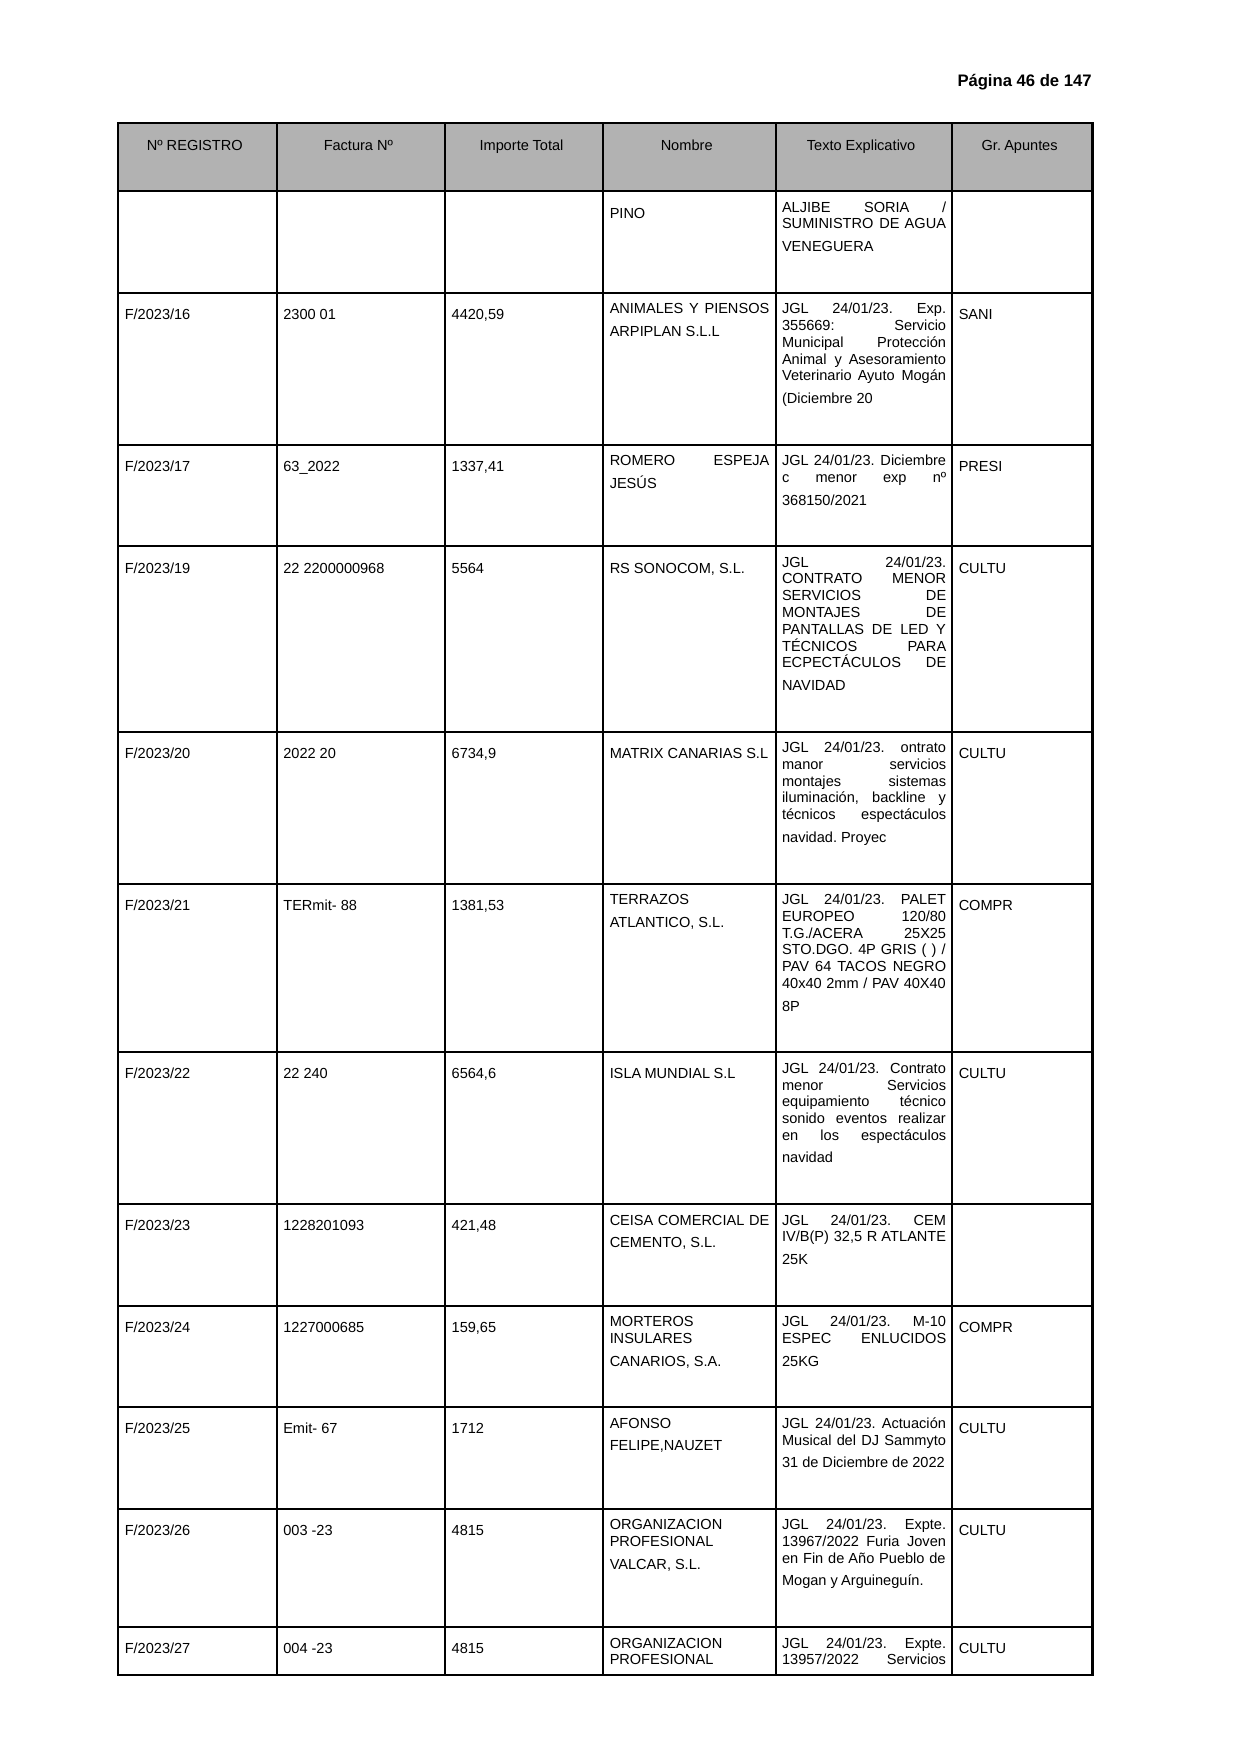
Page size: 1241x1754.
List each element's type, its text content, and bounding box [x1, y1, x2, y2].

table_cell CULTU [953, 1510, 1091, 1626]
table_cell ORGANIZACION PROFESIONAL [604, 1628, 775, 1674]
table_cell 1381,53 [446, 885, 602, 1051]
table_cell TERRAZOS ATLANTICO, S.L. [604, 885, 775, 1051]
table_cell CULTU [953, 1408, 1091, 1508]
table_header Gr. Apuntes [953, 124, 1091, 190]
table_cell [119, 192, 276, 292]
table_cell AFONSO FELIPE,NAUZET [604, 1408, 775, 1508]
table_header Nombre [604, 124, 775, 190]
table_cell F/2023/27 [119, 1628, 276, 1674]
table_cell F/2023/25 [119, 1408, 276, 1508]
table_cell MORTEROS INSULARES CANARIOS, S.A. [604, 1307, 775, 1406]
table_cell MATRIX CANARIAS S.L [604, 733, 775, 882]
table_header Nº REGISTRO [119, 124, 276, 190]
table_cell JGL 24/01/23. CONTRATO MENOR SERVICIOS DE MONTAJES DE PANTALLAS DE LED Y TÉCNICOS PARA ECPECTÁCULOS DE NAVIDAD [777, 547, 951, 731]
table_cell JGL 24/01/23. CEM IV/B(P) 32,5 R ATLANTE 25K [777, 1205, 951, 1304]
table_cell F/2023/16 [119, 294, 276, 443]
table_cell TERmit- 88 [278, 885, 444, 1051]
table_cell JGL 24/01/23. Actuación Musical del DJ Sammyto 31 de Diciembre de 2022 [777, 1408, 951, 1508]
table_cell 22 240 [278, 1053, 444, 1203]
table_header Texto Explicativo [777, 124, 951, 190]
table_cell 1228201093 [278, 1205, 444, 1304]
table_cell CULTU [953, 1628, 1091, 1674]
table_cell JGL 24/01/23. Expte. 13957/2022 Servicios [777, 1628, 951, 1674]
table_header Importe Total [446, 124, 602, 190]
table_cell [278, 192, 444, 292]
table_cell PINO [604, 192, 775, 292]
table_cell F/2023/20 [119, 733, 276, 882]
table_cell F/2023/17 [119, 446, 276, 545]
table_cell ROMERO ESPEJA JESÚS [604, 446, 775, 545]
table_cell 421,48 [446, 1205, 602, 1304]
table_cell COMPR [953, 1307, 1091, 1406]
table_cell 63_2022 [278, 446, 444, 545]
table_cell 2300 01 [278, 294, 444, 443]
table_cell COMPR [953, 885, 1091, 1051]
table_cell CULTU [953, 733, 1091, 882]
table_cell 1712 [446, 1408, 602, 1508]
table_header Factura Nº [278, 124, 444, 190]
table_cell 4815 [446, 1510, 602, 1626]
table_cell 1227000685 [278, 1307, 444, 1406]
table_cell JGL 24/01/23. Contrato menor Servicios equipamiento técnico sonido eventos realizar en los espectáculos navidad [777, 1053, 951, 1203]
table_cell JGL 24/01/23. M-10 ESPEC ENLUCIDOS 25KG [777, 1307, 951, 1406]
table_cell 22 2200000968 [278, 547, 444, 731]
table_cell CULTU [953, 1053, 1091, 1203]
table_cell JGL 24/01/23. Diciembre c menor exp nº 368150/2021 [777, 446, 951, 545]
table_cell ALJIBE SORIA / SUMINISTRO DE AGUA VENEGUERA [777, 192, 951, 292]
table_cell ORGANIZACION PROFESIONAL VALCAR, S.L. [604, 1510, 775, 1626]
table_cell F/2023/19 [119, 547, 276, 731]
table_cell Emit- 67 [278, 1408, 444, 1508]
table_cell [446, 192, 602, 292]
table_cell CEISA COMERCIAL DE CEMENTO, S.L. [604, 1205, 775, 1304]
table_cell JGL 24/01/23. PALET EUROPEO 120/80 T.G./ACERA 25X25 STO.DGO. 4P GRIS ( ) / PAV 64 TACOS NEGRO 40x40 2mm / PAV 40X40 8P [777, 885, 951, 1051]
table_cell PRESI [953, 446, 1091, 545]
table_cell JGL 24/01/23. ontrato manor servicios montajes sistemas iluminación, backline y técnicos espectáculos navidad. Proyec [777, 733, 951, 882]
table_cell RS SONOCOM, S.L. [604, 547, 775, 731]
table_cell 6734,9 [446, 733, 602, 882]
table_cell [953, 192, 1091, 292]
table_cell 6564,6 [446, 1053, 602, 1203]
table_cell CULTU [953, 547, 1091, 731]
table_cell F/2023/22 [119, 1053, 276, 1203]
table_cell JGL 24/01/23. Expte. 13967/2022 Furia Joven en Fin de Año Pueblo de Mogan y Arguineguín. [777, 1510, 951, 1626]
table_cell F/2023/26 [119, 1510, 276, 1626]
table_cell 004 -23 [278, 1628, 444, 1674]
table_cell F/2023/21 [119, 885, 276, 1051]
table_cell SANI [953, 294, 1091, 443]
table_cell 159,65 [446, 1307, 602, 1406]
table_cell JGL 24/01/23. Exp. 355669: Servicio Municipal Protección Animal y Asesoramiento Veterinario Ayuto Mogán (Diciembre 20 [777, 294, 951, 443]
table_cell F/2023/23 [119, 1205, 276, 1304]
table_cell ANIMALES Y PIENSOS ARPIPLAN S.L.L [604, 294, 775, 443]
table_cell 2022 20 [278, 733, 444, 882]
table_cell 4420,59 [446, 294, 602, 443]
table_cell 003 -23 [278, 1510, 444, 1626]
table_cell [953, 1205, 1091, 1304]
table_cell F/2023/24 [119, 1307, 276, 1406]
table_cell 5564 [446, 547, 602, 731]
table_cell 1337,41 [446, 446, 602, 545]
table_cell 4815 [446, 1628, 602, 1674]
table_cell ISLA MUNDIAL S.L [604, 1053, 775, 1203]
